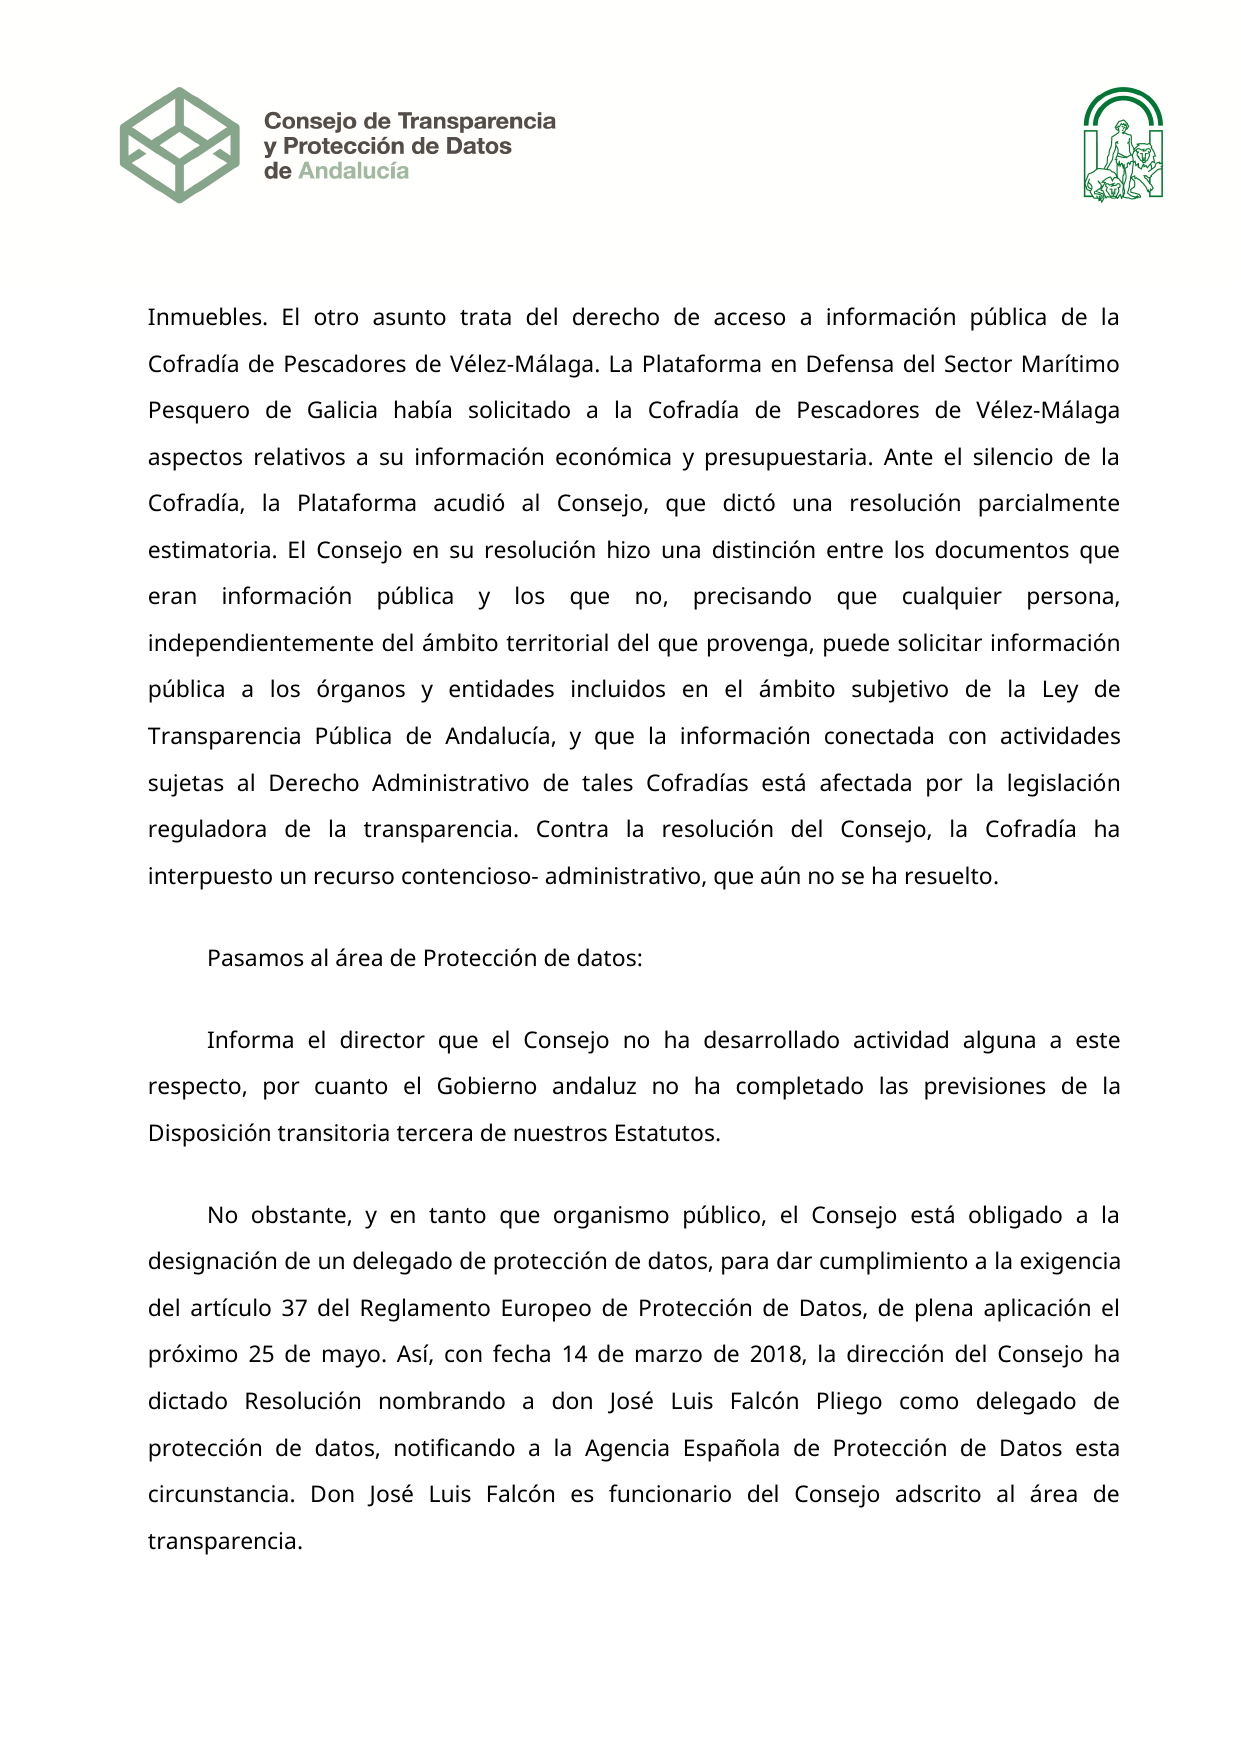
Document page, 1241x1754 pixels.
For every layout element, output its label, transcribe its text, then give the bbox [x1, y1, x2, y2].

text Pasamos al área de Protección de datos: [148, 942, 1122, 973]
text Inmuebles. El otro asunto trata del derecho de acceso a información pública de la Cofradía de Pescadores de Vélez-Málaga. La Plataforma en Defensa del Sector Marítimo Pesquero de Galicia había solicitado a la Cofradía de Pescadores de Vélez-Málaga aspectos relativos a su información económica y presupuestaria. Ante el silencio de la Cofradía, la Plataforma acudió al Consejo, que dictó una resolución parcialmente estimatoria. El Consejo en su resolución hizo una distinción entre los documentos que eran información pública y los que no, precisando que cualquier persona, independientemente del ámbito territorial del que provenga, puede solicitar información pública a los órganos y entidades incluidos en el ámbito subjetivo de la Ley de Transparencia Pública de Andalucía, y que la información conectada con actividades sujetas al Derecho Administrativo de tales Cofradías está afectada por la legislación reguladora de la transparencia. Contra la resolución del Consejo, la Cofradía ha interpuesto un recurso contencioso- administrativo, que aún no se ha resuelto. [148, 286, 1122, 891]
text No obstante, y en tanto que organismo público, el Consejo está obligado a la designación de un delegado de protección de datos, para dar cumplimiento a la exigencia del artículo 37 del Reglamento Europeo de Protección de Datos, de plena aplicación el próximo 25 de mayo. Así, con fecha 14 de marzo de 2018, la dirección del Consejo ha dictado Resolución nombrando a don José Luis Falcón Pliego como delegado de protección de datos, notificando a la Agencia Española de Protección de Datos esta circunstancia. Don José Luis Falcón es funcionario del Consejo adscrito al área de transparencia. [148, 1199, 1122, 1556]
text Informa el director que el Consejo no ha desarrollado actividad alguna a este respecto, por cuanto el Gobierno andaluz no ha completado las previsiones de la Disposición transitoria tercera de nuestros Estatutos. [148, 1024, 1122, 1148]
